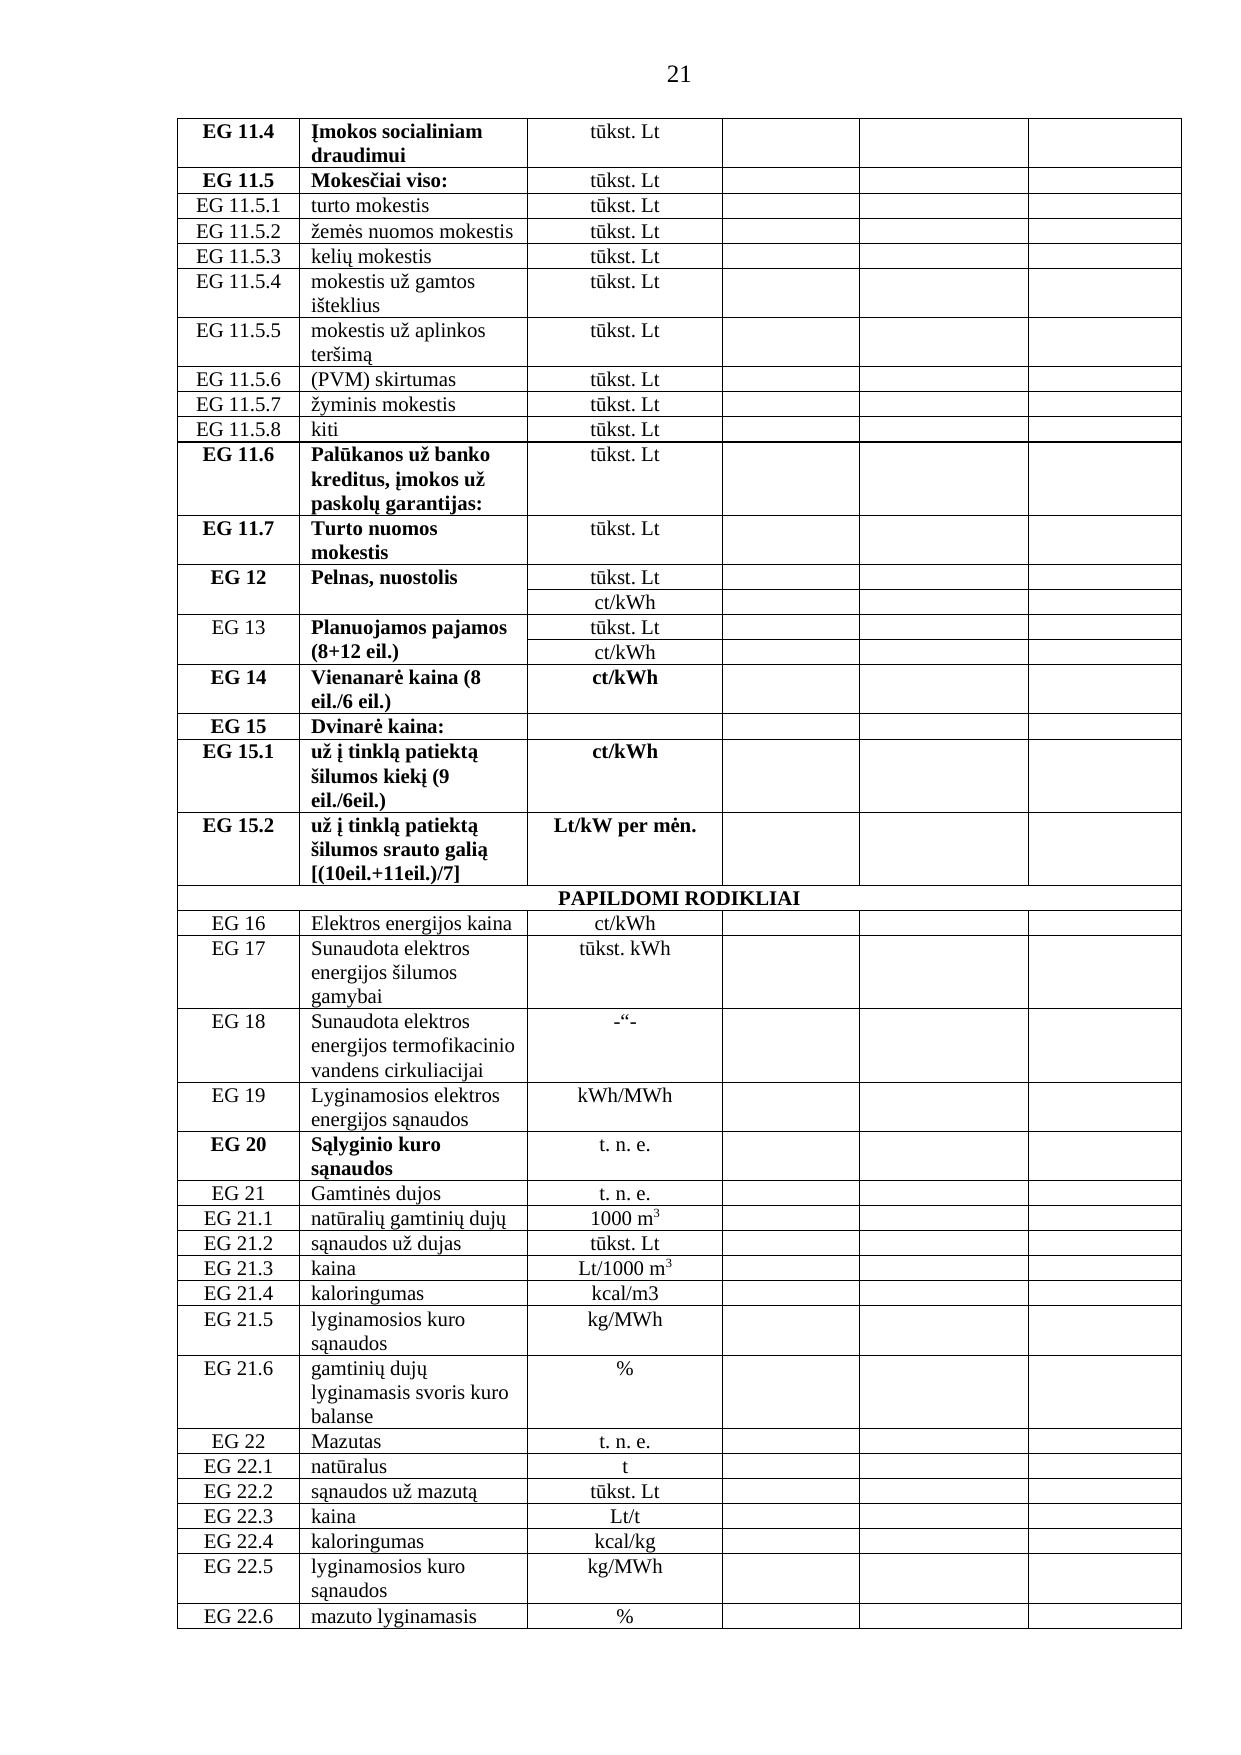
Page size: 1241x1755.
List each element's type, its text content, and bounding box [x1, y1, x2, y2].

table_cell žyminis mokestis [300, 392, 527, 416]
table_cell [723, 367, 859, 391]
table_cell [723, 269, 859, 317]
table_cell [723, 740, 859, 812]
table_cell [723, 119, 859, 167]
table_cell mokestis už gamtos išteklius [300, 269, 527, 317]
table_cell kiti [300, 417, 527, 441]
table_cell EG 21.1 [178, 1206, 299, 1230]
table_cell tūkst. Lt [528, 168, 722, 192]
table_cell [1029, 1504, 1181, 1528]
table_cell tūkst. Lt [528, 443, 722, 514]
table_cell ct/kWh [528, 665, 722, 713]
table_cell [528, 714, 722, 738]
table_cell [1029, 1454, 1181, 1478]
table_cell % [528, 1604, 722, 1628]
table_cell Lyginamosios elektros energijos sąnaudos [300, 1083, 527, 1131]
table_cell [723, 168, 859, 192]
table_cell EG 17 [178, 936, 299, 1008]
table_cell tūkst. Lt [528, 367, 722, 391]
table_cell [860, 1281, 1028, 1305]
table_cell tūkst. Lt [528, 244, 722, 268]
table_cell [1029, 168, 1181, 192]
table_cell [723, 590, 859, 614]
table_cell [1029, 1132, 1181, 1180]
table_cell [1029, 1306, 1181, 1354]
table_cell [723, 714, 859, 738]
table_cell [723, 244, 859, 268]
table_cell [723, 417, 859, 441]
table_cell kWh/MWh [528, 1083, 722, 1131]
table_cell [1029, 640, 1181, 664]
table_cell [1029, 911, 1181, 935]
table_cell [723, 1206, 859, 1230]
table_cell EG 13 [178, 615, 299, 664]
table_cell [860, 911, 1028, 935]
table_cell [860, 565, 1028, 589]
table_cell tūkst. Lt [528, 119, 722, 167]
table_cell tūkst. Lt [528, 516, 722, 564]
table_cell sąnaudos už dujas [300, 1231, 527, 1255]
table_cell [860, 1132, 1028, 1180]
table_cell [723, 1009, 859, 1082]
table_cell Pelnas, nuostolis [300, 565, 527, 614]
table_cell [860, 219, 1028, 243]
table_cell [723, 936, 859, 1008]
table_cell EG 11.5.8 [178, 417, 299, 441]
table_cell Dvinarė kaina: [300, 714, 527, 738]
table_cell EG 18 [178, 1009, 299, 1082]
table_cell [860, 740, 1028, 812]
table_cell t. n. e. [528, 1132, 722, 1180]
table_cell [860, 1504, 1028, 1528]
table_cell EG 22.5 [178, 1554, 299, 1602]
table_cell t. n. e. [528, 1181, 722, 1205]
table_cell [860, 1604, 1028, 1628]
table_cell [723, 1356, 859, 1428]
table_cell EG 22.1 [178, 1454, 299, 1478]
table_cell EG 20 [178, 1132, 299, 1180]
table_cell Mazutas [300, 1429, 527, 1453]
table_cell Sunaudota elektros energijos termofikacinio vandens cirkuliacijai [300, 1009, 527, 1082]
table_cell EG 16 [178, 911, 299, 935]
table_cell tūkst. Lt [528, 219, 722, 243]
table_cell [1029, 1256, 1181, 1280]
table_cell [860, 1083, 1028, 1131]
table_cell ct/kWh [528, 590, 722, 614]
table_cell Sąlyginio kuro sąnaudos [300, 1132, 527, 1180]
table_cell [860, 318, 1028, 366]
table_cell EG 21.3 [178, 1256, 299, 1280]
table_cell [723, 1504, 859, 1528]
table_cell [1029, 1356, 1181, 1428]
table_cell kcal/kg [528, 1529, 722, 1553]
table_cell kcal/m3 [528, 1281, 722, 1305]
table_cell EG 21 [178, 1181, 299, 1205]
table_cell EG 21.2 [178, 1231, 299, 1255]
table_cell [1029, 740, 1181, 812]
table_cell EG 22.4 [178, 1529, 299, 1553]
table_cell tūkst. Lt [528, 417, 722, 441]
table_cell [723, 1306, 859, 1354]
table_cell [723, 1429, 859, 1453]
table_cell [860, 1429, 1028, 1453]
table_cell [723, 640, 859, 664]
table_cell [860, 714, 1028, 738]
table_cell kaina [300, 1504, 527, 1528]
table_cell [1029, 367, 1181, 391]
table_cell % [528, 1356, 722, 1428]
table_cell t [528, 1454, 722, 1478]
table_cell Vienanarė kaina (8 eil./6 eil.) [300, 665, 527, 713]
table_cell EG 15.1 [178, 740, 299, 812]
table_cell [1029, 219, 1181, 243]
table_cell tūkst. Lt [528, 1231, 722, 1255]
table_cell Lt/t [528, 1504, 722, 1528]
table_cell (PVM) skirtumas [300, 367, 527, 391]
table_cell ct/kWh [528, 911, 722, 935]
table_cell tūkst. kWh [528, 936, 722, 1008]
table_cell [723, 665, 859, 713]
table_cell [1029, 615, 1181, 639]
table_cell EG 21.4 [178, 1281, 299, 1305]
table_cell kg/MWh [528, 1306, 722, 1354]
table_cell [860, 813, 1028, 885]
table_cell 1000 m3 [528, 1206, 722, 1230]
table_cell [1029, 443, 1181, 514]
table_cell [1029, 269, 1181, 317]
table_cell [860, 615, 1028, 639]
table_cell [723, 565, 859, 589]
table_cell [860, 590, 1028, 614]
table_cell [860, 665, 1028, 713]
table_cell [860, 1554, 1028, 1602]
table_cell [860, 1529, 1028, 1553]
table_cell [723, 1554, 859, 1602]
table_cell [1029, 1281, 1181, 1305]
table_cell EG 22.6 [178, 1604, 299, 1628]
table_cell [723, 1181, 859, 1205]
table_cell [1029, 813, 1181, 885]
table_cell žemės nuomos mokestis [300, 219, 527, 243]
table_cell [1029, 417, 1181, 441]
table_cell [1029, 516, 1181, 564]
table_cell [860, 1206, 1028, 1230]
table_cell tūkst. Lt [528, 269, 722, 317]
table_cell Planuojamos pajamos (8+12 eil.) [300, 615, 527, 664]
table_cell EG 11.5.6 [178, 367, 299, 391]
table_cell [860, 119, 1028, 167]
table_cell [723, 392, 859, 416]
table_cell EG 21.5 [178, 1306, 299, 1354]
table_cell [860, 443, 1028, 514]
table_cell [860, 1256, 1028, 1280]
table_cell PAPILDOMI RODIKLIAI [178, 886, 1181, 910]
table_cell EG 11.7 [178, 516, 299, 564]
table_cell Palūkanos už banko kreditus, įmokos už paskolų garantijas: [300, 443, 527, 514]
table_cell [860, 1231, 1028, 1255]
table_cell [860, 1454, 1028, 1478]
table_cell [723, 516, 859, 564]
table_cell tūkst. Lt [528, 1479, 722, 1503]
table_cell [860, 640, 1028, 664]
table_cell [860, 1009, 1028, 1082]
table_cell EG 14 [178, 665, 299, 713]
table_cell Turto nuomos mokestis [300, 516, 527, 564]
table_cell EG 11.5.2 [178, 219, 299, 243]
table_cell EG 15.2 [178, 813, 299, 885]
table_cell EG 19 [178, 1083, 299, 1131]
table_cell kaloringumas [300, 1281, 527, 1305]
table_cell tūkst. Lt [528, 615, 722, 639]
table_cell [1029, 1181, 1181, 1205]
table_cell EG 11.5.5 [178, 318, 299, 366]
table_cell lyginamosios kuro sąnaudos [300, 1306, 527, 1354]
table_cell Lt/kW per mėn. [528, 813, 722, 885]
table_cell [723, 1231, 859, 1255]
table_cell natūralus [300, 1454, 527, 1478]
table_cell [723, 443, 859, 514]
table_cell [1029, 1206, 1181, 1230]
table_cell turto mokestis [300, 194, 527, 217]
table_cell [860, 1356, 1028, 1428]
table_cell Elektros energijos kaina [300, 911, 527, 935]
table_cell EG 22.3 [178, 1504, 299, 1528]
table_cell [1029, 665, 1181, 713]
table_cell EG 11.5.3 [178, 244, 299, 268]
table_cell ct/kWh [528, 740, 722, 812]
table_cell tūkst. Lt [528, 318, 722, 366]
table_cell t. n. e. [528, 1429, 722, 1453]
table_cell [860, 194, 1028, 217]
table_cell EG 11.5.1 [178, 194, 299, 217]
table_cell už į tinklą patiektą šilumos srauto galią [(10eil.+11eil.)/7] [300, 813, 527, 885]
table_cell [860, 269, 1028, 317]
table_cell natūralių gamtinių dujų [300, 1206, 527, 1230]
table_cell kelių mokestis [300, 244, 527, 268]
table_cell EG 12 [178, 565, 299, 614]
table_cell EG 11.4 [178, 119, 299, 167]
table_cell lyginamosios kuro sąnaudos [300, 1554, 527, 1602]
table_cell [1029, 1479, 1181, 1503]
table_cell [1029, 392, 1181, 416]
table_cell [860, 168, 1028, 192]
table_cell [1029, 1604, 1181, 1628]
table_cell [1029, 1529, 1181, 1553]
table_cell už į tinklą patiektą šilumos kiekį (9 eil./6eil.) [300, 740, 527, 812]
table_cell EG 22 [178, 1429, 299, 1453]
table_cell Sunaudota elektros energijos šilumos gamybai [300, 936, 527, 1008]
table_cell [723, 1479, 859, 1503]
table_cell [723, 1454, 859, 1478]
table_cell EG 11.5.4 [178, 269, 299, 317]
table_cell tūkst. Lt [528, 392, 722, 416]
table_cell [1029, 119, 1181, 167]
table_cell [723, 615, 859, 639]
table_cell tūkst. Lt [528, 565, 722, 589]
table_cell [1029, 936, 1181, 1008]
table_cell EG 11.6 [178, 443, 299, 514]
table_cell [723, 1604, 859, 1628]
table_cell [723, 1281, 859, 1305]
table_cell [1029, 244, 1181, 268]
table_cell [860, 1479, 1028, 1503]
table_cell EG 21.6 [178, 1356, 299, 1428]
table_cell [860, 1306, 1028, 1354]
table_cell mokestis už aplinkos teršimą [300, 318, 527, 366]
table_cell [723, 219, 859, 243]
table_cell kg/MWh [528, 1554, 722, 1602]
table_cell -“- [528, 1009, 722, 1082]
table_cell EG 22.2 [178, 1479, 299, 1503]
table_cell [860, 244, 1028, 268]
table_cell [1029, 1429, 1181, 1453]
table_cell [1029, 1231, 1181, 1255]
table_cell [1029, 1083, 1181, 1131]
table_cell [1029, 590, 1181, 614]
table_cell [860, 936, 1028, 1008]
table_cell EG 15 [178, 714, 299, 738]
table_cell Įmokos socialiniam draudimui [300, 119, 527, 167]
table_cell [723, 194, 859, 217]
table_cell EG 11.5.7 [178, 392, 299, 416]
table_cell sąnaudos už mazutą [300, 1479, 527, 1503]
table_cell [860, 1181, 1028, 1205]
table_cell Lt/1000 m3 [528, 1256, 722, 1280]
table_cell [723, 318, 859, 366]
table_cell [860, 516, 1028, 564]
table_cell [1029, 318, 1181, 366]
table_cell [1029, 565, 1181, 589]
table_cell [860, 417, 1028, 441]
table_cell [723, 1256, 859, 1280]
table_cell kaloringumas [300, 1529, 527, 1553]
table_cell gamtinių dujų lyginamasis svoris kuro balanse [300, 1356, 527, 1428]
table_cell tūkst. Lt [528, 194, 722, 217]
table_cell [1029, 714, 1181, 738]
table_cell [860, 367, 1028, 391]
table_cell [860, 392, 1028, 416]
table_cell [1029, 194, 1181, 217]
table_cell Mokesčiai viso: [300, 168, 527, 192]
table_cell EG 11.5 [178, 168, 299, 192]
table_cell [723, 1132, 859, 1180]
table_cell [723, 911, 859, 935]
table_cell Gamtinės dujos [300, 1181, 527, 1205]
table_cell [723, 1529, 859, 1553]
table_cell ct/kWh [528, 640, 722, 664]
table_cell [723, 813, 859, 885]
table_cell [723, 1083, 859, 1131]
table_cell kaina [300, 1256, 527, 1280]
table_cell [1029, 1009, 1181, 1082]
table_cell mazuto lyginamasis [300, 1604, 527, 1628]
table_cell [1029, 1554, 1181, 1602]
